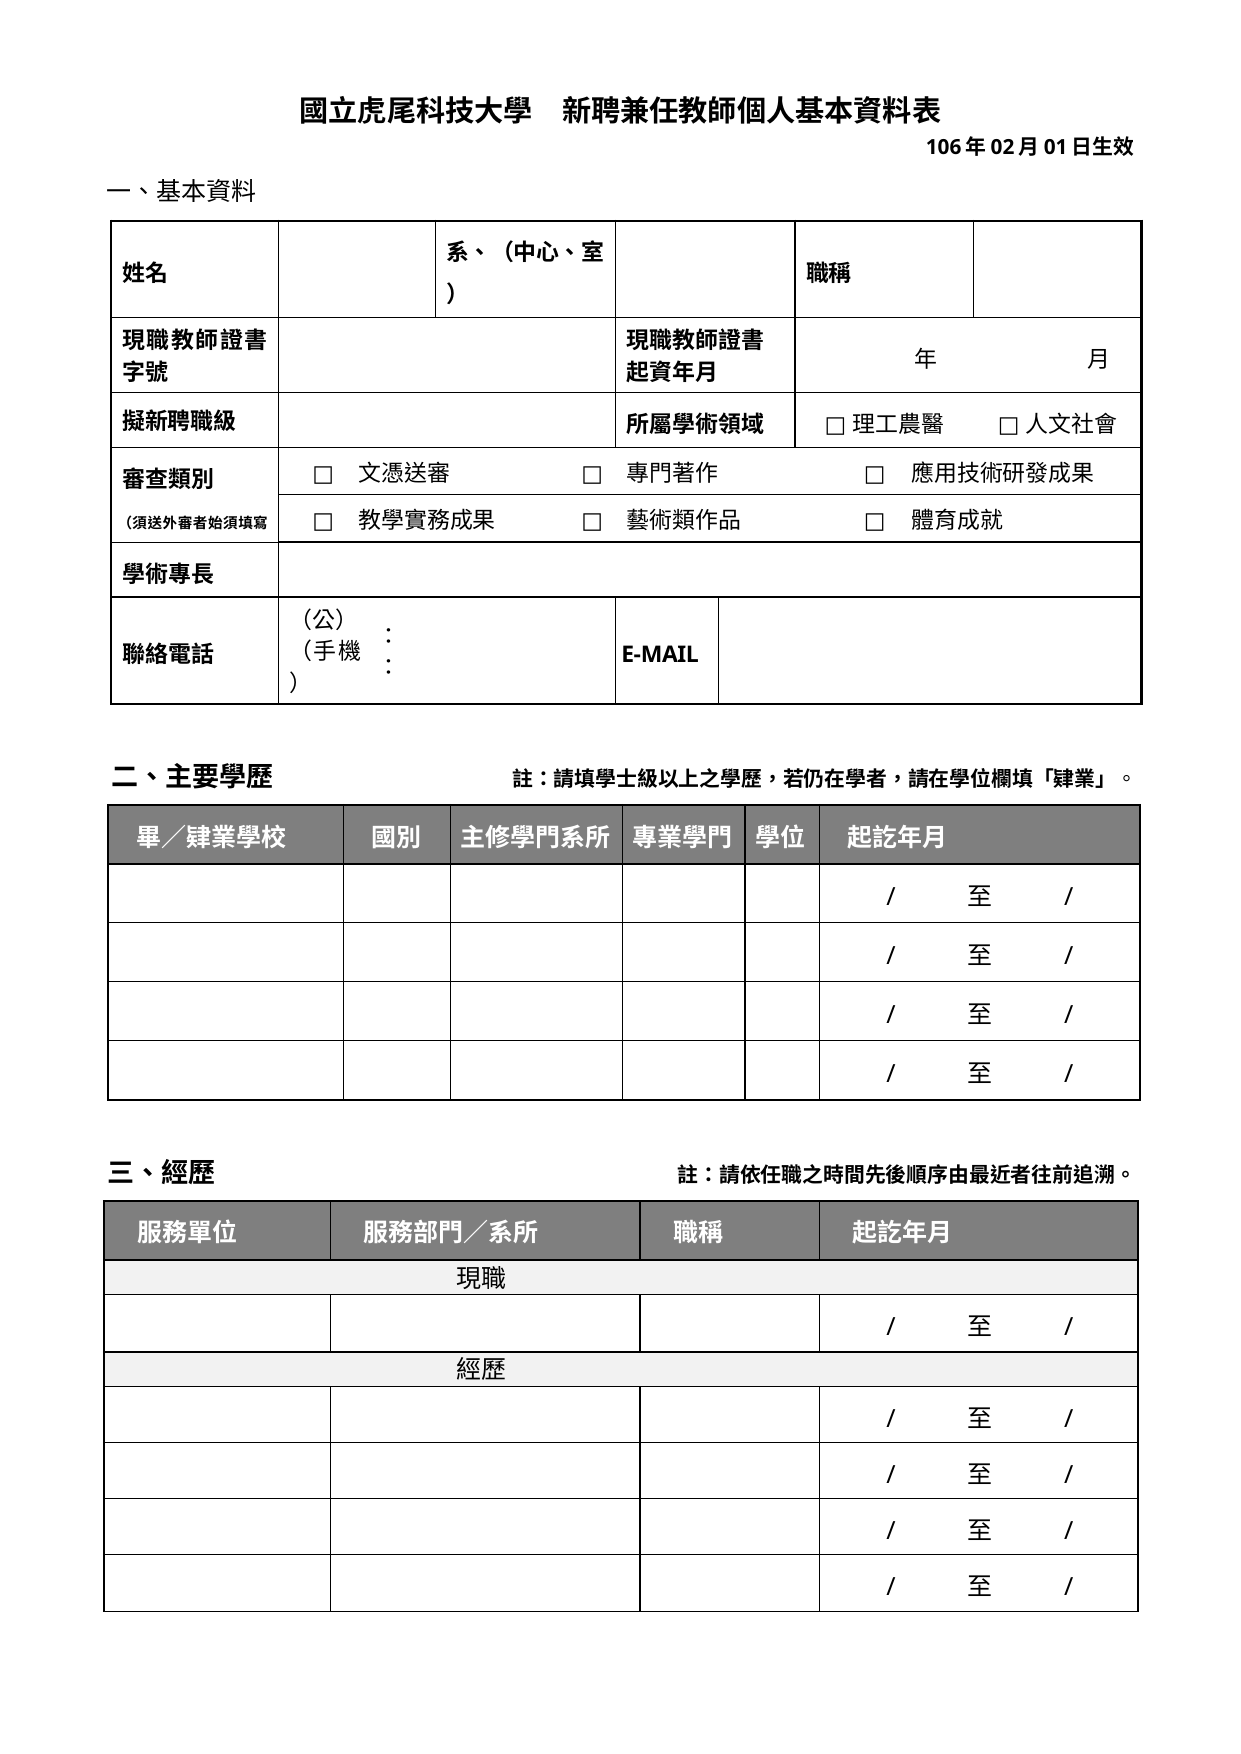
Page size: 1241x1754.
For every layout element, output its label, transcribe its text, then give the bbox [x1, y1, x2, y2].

table_cell 起訖年月 [820, 1202, 1137, 1259]
table_header 三、經歷 [104, 1141, 483, 1200]
table_cell [820, 1499, 876, 1554]
table_cell [451, 923, 622, 981]
table_cell ： ： [372, 598, 615, 703]
table_cell [344, 923, 450, 981]
table_cell 文憑送審 [347, 448, 549, 494]
table_cell / [876, 865, 905, 922]
table_cell 審查類別 （須送外審者始須填寫） [112, 448, 278, 541]
table_cell 國別 [344, 806, 450, 863]
table_cell 至 [962, 1555, 997, 1611]
table_cell [998, 1387, 1054, 1442]
table_cell □ [829, 495, 900, 541]
table_cell / [876, 1499, 905, 1554]
table_cell 所屬學術領域 [616, 393, 794, 447]
table_cell [905, 1499, 962, 1554]
table_cell [820, 1555, 876, 1611]
table_cell □ [279, 495, 347, 541]
table_header [279, 222, 435, 317]
table_cell 現職教師證書 起資年月 [616, 318, 794, 392]
table_header 註：請填學士級以上之學歷，若仍在學者，請在學位欄填「肄業」。 [483, 745, 1140, 804]
table_cell / [1054, 1387, 1083, 1442]
table_cell [998, 1041, 1054, 1099]
table_cell [1083, 1443, 1137, 1498]
table_cell 應用技術研發成果 [900, 448, 1140, 494]
table_cell [973, 318, 1056, 392]
table_cell [820, 1387, 876, 1442]
table_cell / [1054, 923, 1083, 981]
table_cell / [876, 1555, 905, 1611]
table_cell 至 [962, 1499, 997, 1554]
table_cell [109, 923, 343, 981]
table_cell [1083, 1555, 1137, 1611]
text 一、基本資料 [106, 174, 1134, 207]
table_cell 聯絡電話 [112, 598, 278, 703]
table_cell [820, 1443, 876, 1498]
table_cell [623, 982, 744, 1040]
table_cell [905, 1295, 962, 1351]
table_cell 至 [962, 923, 997, 981]
table_cell [623, 1041, 744, 1099]
table_cell [905, 865, 962, 922]
table_cell [1083, 923, 1139, 981]
table_cell [105, 1387, 330, 1442]
table_cell [782, 1353, 1137, 1386]
table_cell [905, 1041, 962, 1099]
table_cell [331, 1555, 639, 1611]
table_cell [641, 1555, 819, 1611]
table_cell 年 [878, 318, 973, 392]
text 106年02月01日生效 [106, 128, 1134, 161]
table_cell [105, 1443, 330, 1498]
table_cell [105, 1499, 330, 1554]
table_cell [820, 865, 876, 922]
table_cell [623, 865, 744, 922]
table_cell 至 [962, 1443, 997, 1498]
table_cell 職稱 [641, 1202, 819, 1259]
table_header 系、（中心、室） [436, 222, 615, 317]
table_cell [641, 1443, 819, 1498]
table_cell [451, 865, 622, 922]
table_cell [279, 318, 615, 392]
table_cell / [1054, 1443, 1083, 1498]
table_cell [998, 1499, 1054, 1554]
table_cell [905, 1555, 962, 1611]
table_cell / [876, 1387, 905, 1442]
table_cell [105, 1353, 424, 1386]
table_cell [746, 865, 819, 922]
table_cell □ [279, 448, 347, 494]
table_cell [105, 1555, 330, 1611]
table_cell [641, 1499, 819, 1554]
table_cell [1083, 1041, 1139, 1099]
table_cell [1083, 982, 1139, 1040]
table_cell 起訖年月 [820, 806, 1139, 863]
table_cell [623, 923, 744, 981]
table_cell / [876, 1443, 905, 1498]
table_cell 畢／肄業學校 [109, 806, 343, 863]
table_cell 專門著作 [615, 448, 829, 494]
table_cell 至 [962, 1041, 997, 1099]
table_cell 藝術類作品 [615, 495, 829, 541]
table_cell [820, 982, 876, 1040]
table_cell [109, 982, 343, 1040]
table_cell [641, 1295, 819, 1351]
table_cell [344, 982, 450, 1040]
table_cell / [1054, 1499, 1083, 1554]
table_cell 服務單位 [105, 1202, 330, 1259]
table_cell [1083, 1387, 1137, 1442]
text 國立虎尾科技大學 新聘兼任教師個人基本資料表 [106, 94, 1134, 128]
table_cell 服務部門／系所 [331, 1202, 639, 1259]
table_cell 學術專長 [112, 543, 278, 596]
table_cell [331, 1295, 639, 1351]
table_cell 教學實務成果 [347, 495, 549, 541]
table_cell [279, 543, 1140, 596]
table_cell 擬新聘職級 [112, 393, 278, 447]
table_cell 學位 [746, 806, 819, 863]
table_cell / [1054, 1555, 1083, 1611]
table_cell / [1054, 865, 1083, 922]
table_cell [746, 982, 819, 1040]
table_cell [905, 1443, 962, 1498]
table_header 註：請依任職之時間先後順序由最近者往前追溯。 [483, 1141, 1138, 1200]
table_cell [719, 598, 1140, 703]
table_cell [451, 1041, 622, 1099]
table_cell [344, 1041, 450, 1099]
table_cell [998, 923, 1054, 981]
table_cell [105, 1295, 330, 1351]
table_cell [109, 865, 343, 922]
table_cell 至 [962, 865, 997, 922]
table_cell [998, 1443, 1054, 1498]
table_cell [998, 865, 1054, 922]
table_cell 至 [962, 982, 997, 1040]
table_cell 至 [962, 1387, 997, 1442]
table_header 二、主要學歷 [108, 745, 483, 804]
table_cell [105, 1261, 424, 1294]
table_cell 主修學門系所 [451, 806, 622, 863]
table_cell [109, 1041, 343, 1099]
table_cell / [876, 923, 905, 981]
table_cell □ 理工農醫 [796, 393, 973, 447]
table_cell / [1054, 1041, 1083, 1099]
table_cell [331, 1499, 639, 1554]
table_cell [820, 1295, 876, 1351]
table_header [616, 222, 794, 317]
table_cell / [876, 982, 905, 1040]
table_cell [998, 1555, 1054, 1611]
table_cell 月 [1056, 318, 1140, 392]
table_cell [820, 923, 876, 981]
table_cell [331, 1387, 639, 1442]
table_cell [746, 923, 819, 981]
table_cell [451, 982, 622, 1040]
table_cell [1083, 1499, 1137, 1554]
table_cell [331, 1443, 639, 1498]
table_cell E-MAIL [616, 598, 718, 703]
table_cell [905, 923, 962, 981]
table_cell 現職 [424, 1261, 782, 1294]
table_cell [641, 1387, 819, 1442]
table_cell 至 [962, 1295, 997, 1351]
table_cell / [1054, 982, 1083, 1040]
table_cell □ [549, 448, 615, 494]
table_cell [1083, 865, 1139, 922]
table_cell 經歷 [424, 1353, 782, 1386]
table_cell □ [829, 448, 900, 494]
table_header 姓名 [112, 222, 278, 317]
table_cell 體育成就 [900, 495, 1140, 541]
table_header 職稱 [796, 222, 973, 317]
table_cell [796, 318, 878, 392]
table_cell [905, 982, 962, 1040]
table_cell [782, 1261, 1137, 1294]
table_cell [998, 1295, 1054, 1351]
table_cell / [876, 1041, 905, 1099]
table_cell □ 人文社會 [973, 393, 1140, 447]
table_header [974, 222, 1140, 317]
table_cell 專業學門 [623, 806, 744, 863]
table_cell [746, 1041, 819, 1099]
table_cell [279, 393, 615, 447]
table_cell [998, 982, 1054, 1040]
table_cell （公） （手機） [279, 598, 372, 703]
table_cell [905, 1387, 962, 1442]
table_cell / [1054, 1295, 1083, 1351]
table_cell 現職教師證書字號 [112, 318, 278, 392]
table_cell / [876, 1295, 905, 1351]
table_cell [1083, 1295, 1137, 1351]
table_cell [820, 1041, 876, 1099]
table_cell □ [549, 495, 615, 541]
table_cell [344, 865, 450, 922]
